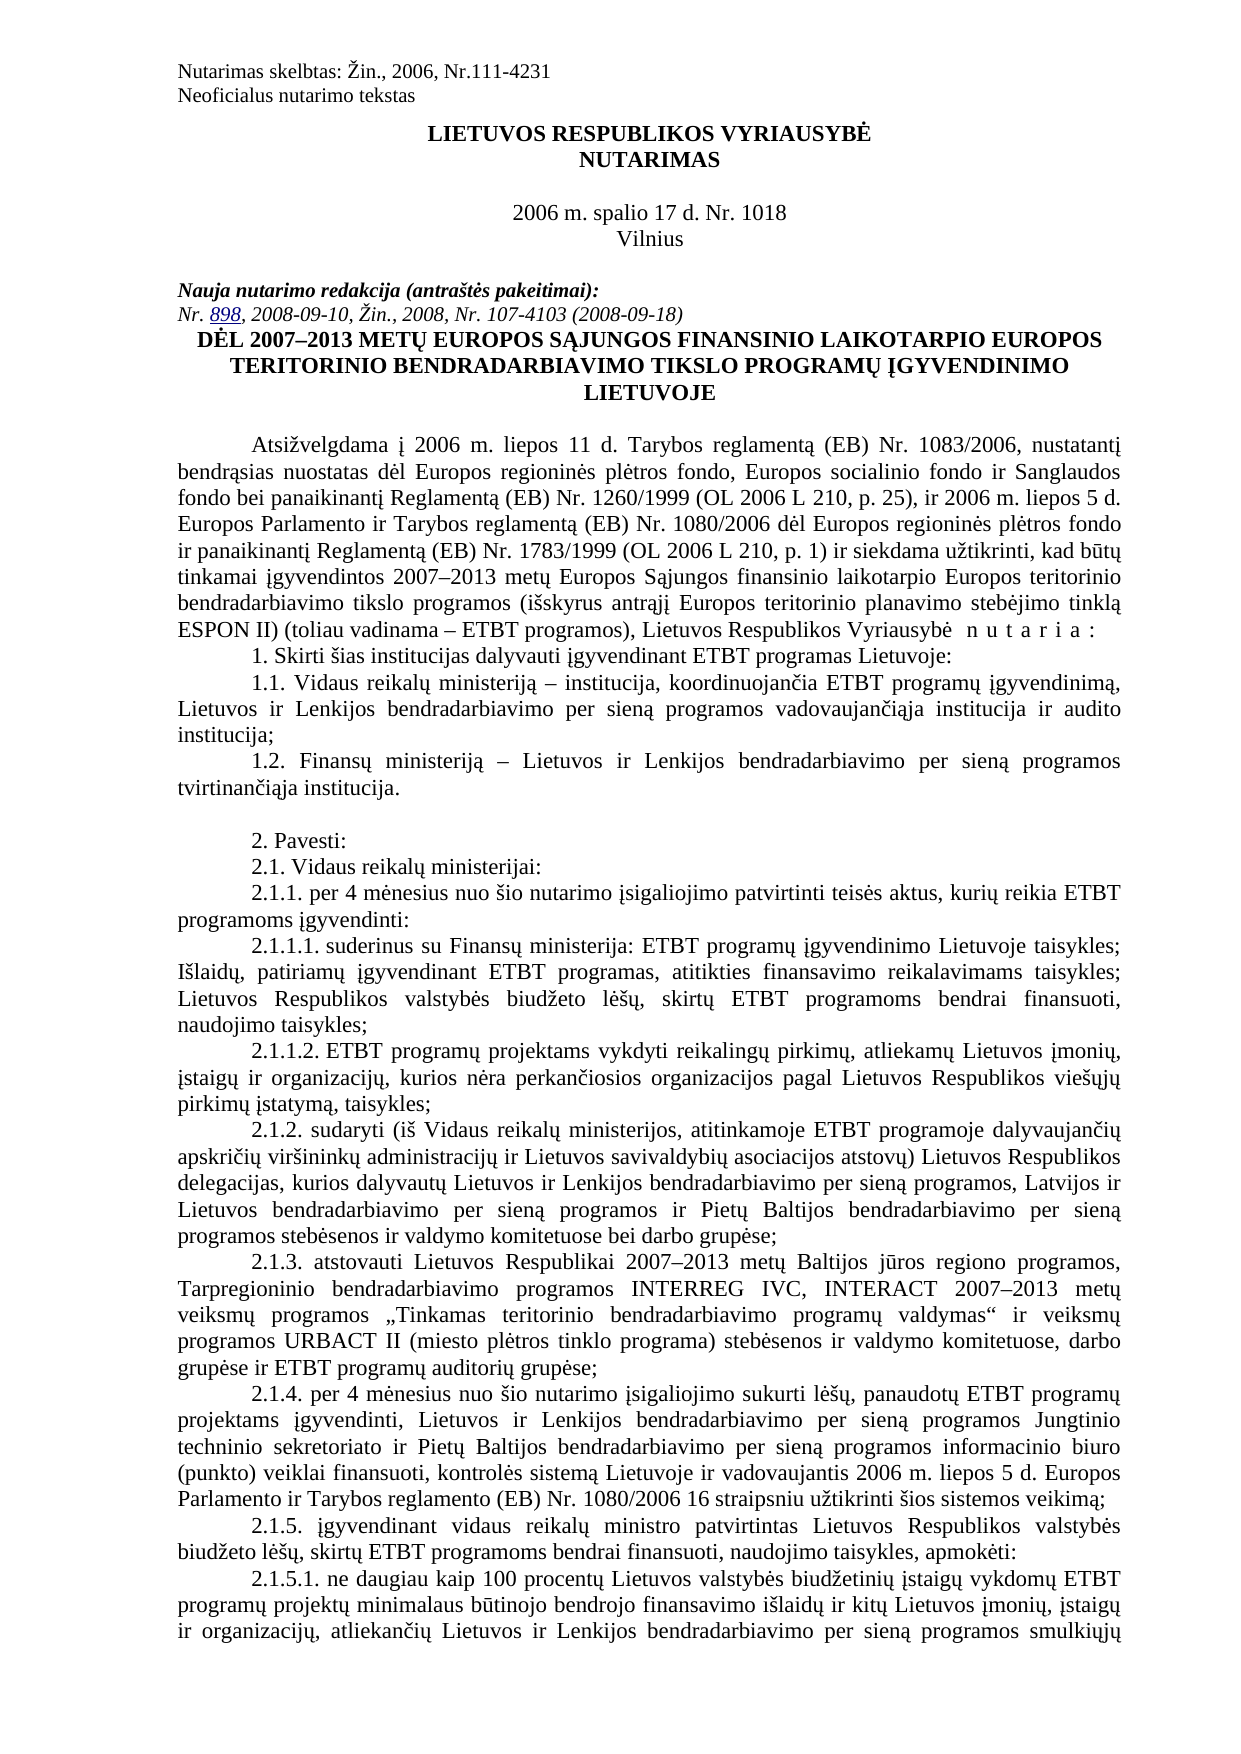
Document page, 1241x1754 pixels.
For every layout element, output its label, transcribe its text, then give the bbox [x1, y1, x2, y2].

text 2.1.1.2. ETBT programų projektams vykdyti reikalingų pirkimų, atliekamų Lietuvos įmonių, įstaigų ir organizacijų, kurios nėra perkančiosios organizacijos pagal Lietuvos Respublikos viešųjų pirkimų įstatymą, taisykles; [177, 1037, 1122, 1117]
text 2.1.2. sudaryti (iš Vidaus reikalų ministerijos, atitinkamoje ETBT programoje dalyvaujančių apskričių viršininkų administracijų ir Lietuvos savivaldybių asociacijos atstovų) Lietuvos Respublikos delegacijas, kurios dalyvautų Lietuvos ir Lenkijos bendradarbiavimo per sieną programos, Latvijos ir Lietuvos bendradarbiavimo per sieną programos ir Pietų Baltijos bendradarbiavimo per sieną programos stebėsenos ir valdymo komitetuose bei darbo grupėse; [177, 1117, 1122, 1248]
text Nr. 898, 2008-09-10, Žin., 2008, Nr. 107-4103 (2008-09-18) [177, 302, 1122, 326]
text Atsižvelgdama į 2006 m. liepos 11 d. Tarybos reglamentą (EB) Nr. 1083/2006, nustatantį bendrąsias nuostatas dėl Europos regioninės plėtros fondo, Europos socialinio fondo ir Sanglaudos fondo bei panaikinantį Reglamentą (EB) Nr. 1260/1999 (OL 2006 L 210, p. 25), ir 2006 m. liepos 5 d. Europos Parlamento ir Tarybos reglamentą (EB) Nr. 1080/2006 dėl Europos regioninės plėtros fondo ir panaikinantį Reglamentą (EB) Nr. 1783/1999 (OL 2006 L 210, p. 1) ir siekdama užtikrinti, kad būtų tinkamai įgyvendintos 2007–2013 metų Europos Sąjungos finansinio laikotarpio Europos teritorinio bendradarbiavimo tikslo programos (išskyrus antrąjį Europos teritorinio planavimo stebėjimo tinklą ESPON II) (toliau vadinama – ETBT programos), Lietuvos Respublikos Vyriausybė nutaria: [177, 431, 1122, 642]
text Nauja nutarimo redakcija (antraštės pakeitimai): [177, 278, 1122, 302]
subtitle Lietuvos Respublikos Vyriausybė [177, 120, 1122, 146]
text Vilnius [177, 225, 1122, 251]
text 2.1.4. per 4 mėnesius nuo šio nutarimo įsigaliojimo sukurti lėšų, panaudotų ETBT programų projektams įgyvendinti, Lietuvos ir Lenkijos bendradarbiavimo per sieną programos Jungtinio techninio sekretoriato ir Pietų Baltijos bendradarbiavimo per sieną programos informacinio biuro (punkto) veiklai finansuoti, kontrolės sistemą Lietuvoje ir vadovaujantis 2006 m. liepos 5 d. Europos Parlamento ir Tarybos reglamento (EB) Nr. 1080/2006 16 straipsniu užtikrinti šios sistemos veikimą; [177, 1380, 1122, 1512]
text 1.1. Vidaus reikalų ministeriją – institucija, koordinuojančia ETBT programų įgyvendinimą, Lietuvos ir Lenkijos bendradarbiavimo per sieną programos vadovaujančiąja institucija ir audito institucija; [177, 668, 1122, 748]
text Neoficialus nutarimo tekstas [177, 83, 1122, 107]
text 1. Skirti šias institucijas dalyvauti įgyvendinant ETBT programas Lietuvoje: [177, 642, 1122, 668]
text NUTARIMAS [177, 146, 1122, 172]
text Dėl 2007–2013 metų Europos Sąjungos finansinio laikotarpio Europos teritorinio bendradarbiavimo tikslo programų įgyvendinimO LIETUVOJE [177, 326, 1122, 405]
text 2.1.1.1. suderinus su Finansų ministerija: ETBT programų įgyvendinimo Lietuvoje taisykles; Išlaidų, patiriamų įgyvendinant ETBT programas, atitikties finansavimo reikalavimams taisykles; Lietuvos Respublikos valstybės biudžeto lėšų, skirtų ETBT programoms bendrai finansuoti, naudojimo taisykles; [177, 932, 1122, 1037]
text Nutarimas skelbtas: Žin., 2006, Nr.111-4231 [177, 59, 1122, 83]
text 1.2. Finansų ministeriją – Lietuvos ir Lenkijos bendradarbiavimo per sieną programos tvirtinančiąja institucija. [177, 748, 1122, 800]
text 2.1.3. atstovauti Lietuvos Respublikai 2007–2013 metų Baltijos jūros regiono programos, Tarpregioninio bendradarbiavimo programos INTERREG IVC, INTERACT 2007–2013 metų veiksmų programos „Tinkamas teritorinio bendradarbiavimo programų valdymas“ ir veiksmų programos URBACT II (miesto plėtros tinklo programa) stebėsenos ir valdymo komitetuose, darbo grupėse ir ETBT programų auditorių grupėse; [177, 1248, 1122, 1380]
text 2.1.1. per 4 mėnesius nuo šio nutarimo įsigaliojimo patvirtinti teisės aktus, kurių reikia ETBT programoms įgyvendinti: [177, 879, 1122, 932]
text 2.1.5.1. ne daugiau kaip 100 procentų Lietuvos valstybės biudžetinių įstaigų vykdomų ETBT programų projektų minimalaus būtinojo bendrojo finansavimo išlaidų ir kitų Lietuvos įmonių, įstaigų ir organizacijų, atliekančių Lietuvos ir Lenkijos bendradarbiavimo per sieną programos smulkiųjų [177, 1564, 1122, 1644]
text 2. Pavesti: [177, 827, 1122, 853]
text 2006 m. spalio 17 d. Nr. 1018 [177, 199, 1122, 225]
text 2.1.5. įgyvendinant vidaus reikalų ministro patvirtintas Lietuvos Respublikos valstybės biudžeto lėšų, skirtų ETBT programoms bendrai finansuoti, naudojimo taisykles, apmokėti: [177, 1512, 1122, 1564]
text 2.1. Vidaus reikalų ministerijai: [177, 853, 1122, 879]
